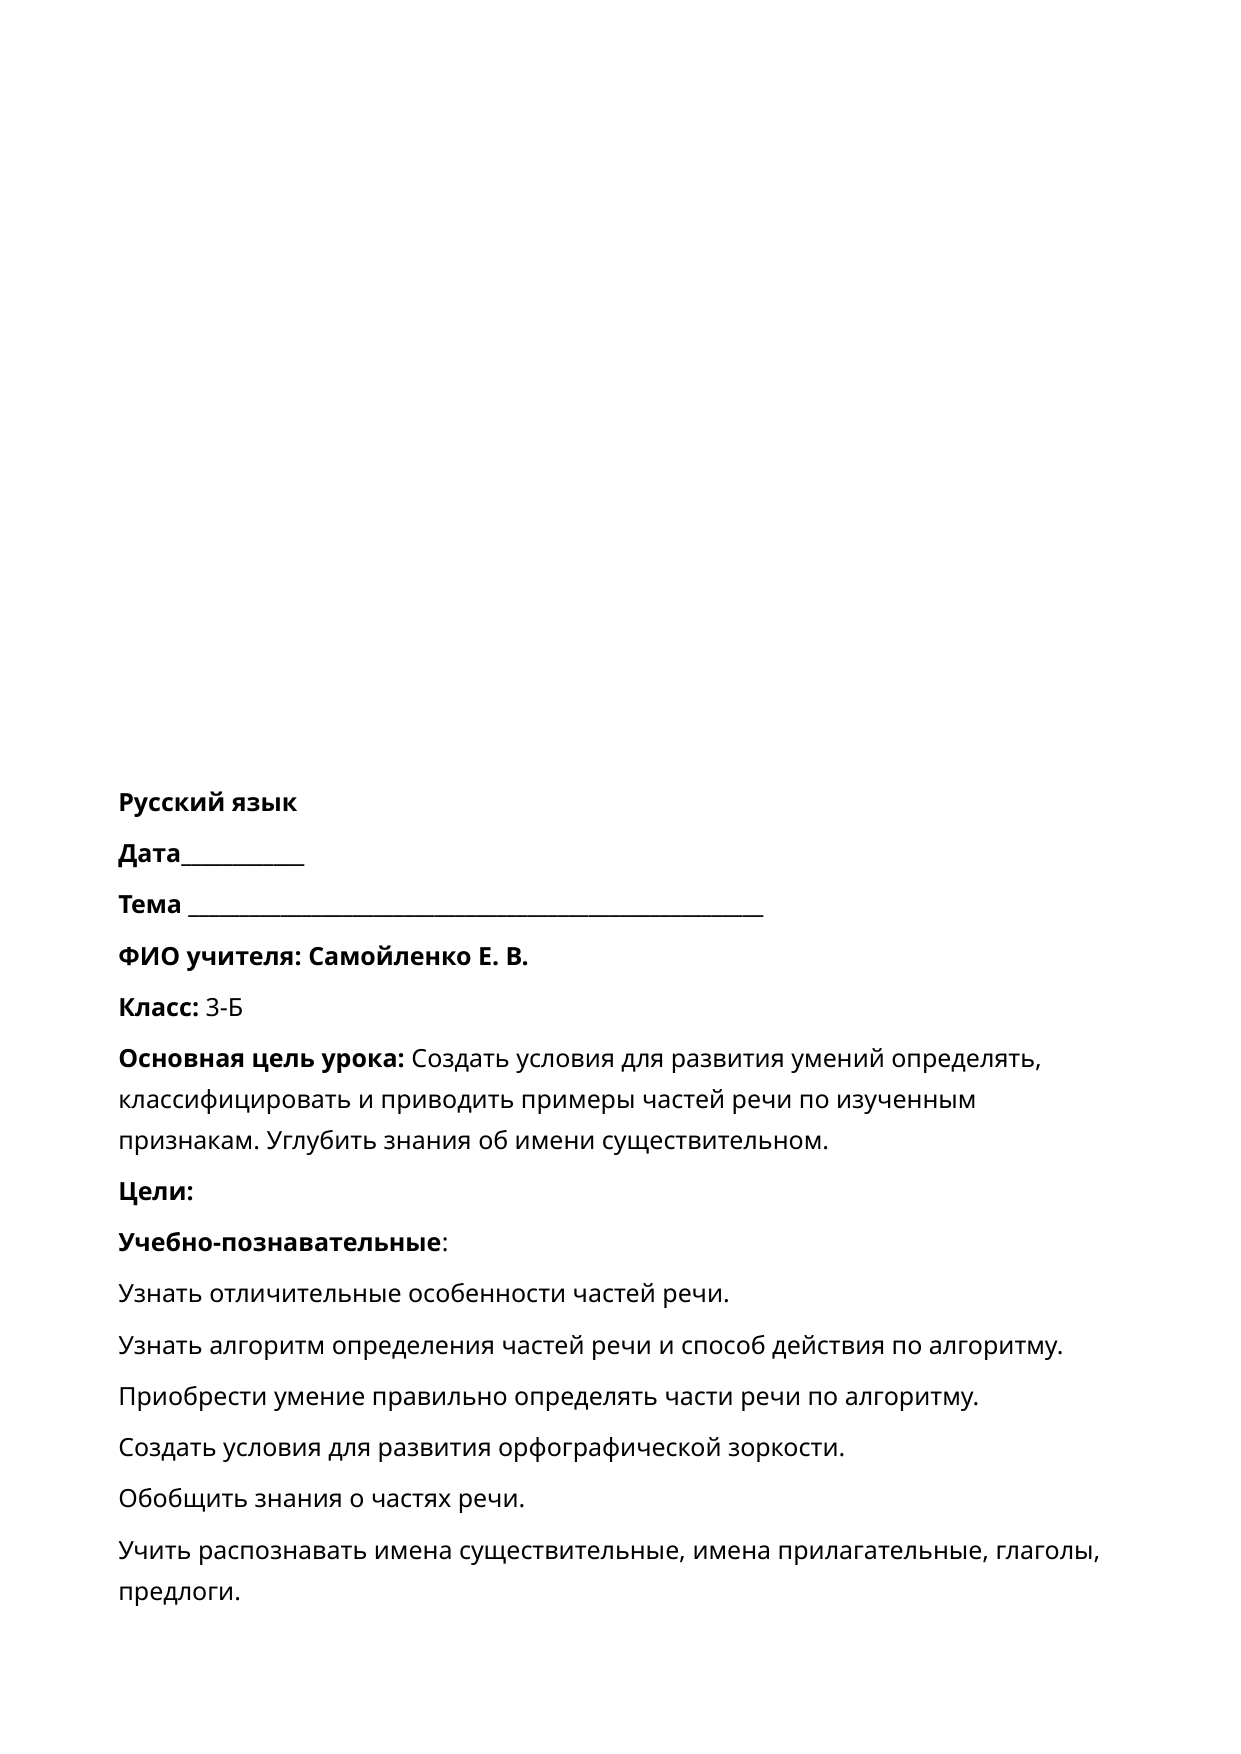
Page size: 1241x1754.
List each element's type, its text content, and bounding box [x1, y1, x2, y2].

text Приобрести умение правильно определять части речи по алгоритму. [118, 1378, 1122, 1413]
text ФИО учителя: Самойленко Е. В. [118, 938, 1122, 972]
text Создать условия для развития орфографической зоркости. [118, 1430, 1122, 1464]
text Основная цель урока: Создать условия для развития умений определять, классифицировать и приводить примеры частей речи по изученным признакам. Углубить знания об имени существительном. [118, 1041, 1122, 1156]
text Русский язык [118, 784, 1122, 818]
text Узнать алгоритм определения частей речи и способ действия по алгоритму. [118, 1327, 1122, 1361]
text Цели: [118, 1173, 1122, 1208]
text Узнать отличительные особенности частей речи. [118, 1276, 1122, 1310]
text Тема ________________________________________________________ [118, 887, 1122, 921]
text Учить распознавать имена существительные, имена прилагательные, глаголы, предлоги. [118, 1532, 1122, 1607]
text Учебно-познавательные: [118, 1225, 1122, 1259]
text Класс: 3-Б [118, 989, 1122, 1023]
text Дата____________ [118, 836, 1122, 870]
text Обобщить знания о частях речи. [118, 1481, 1122, 1515]
